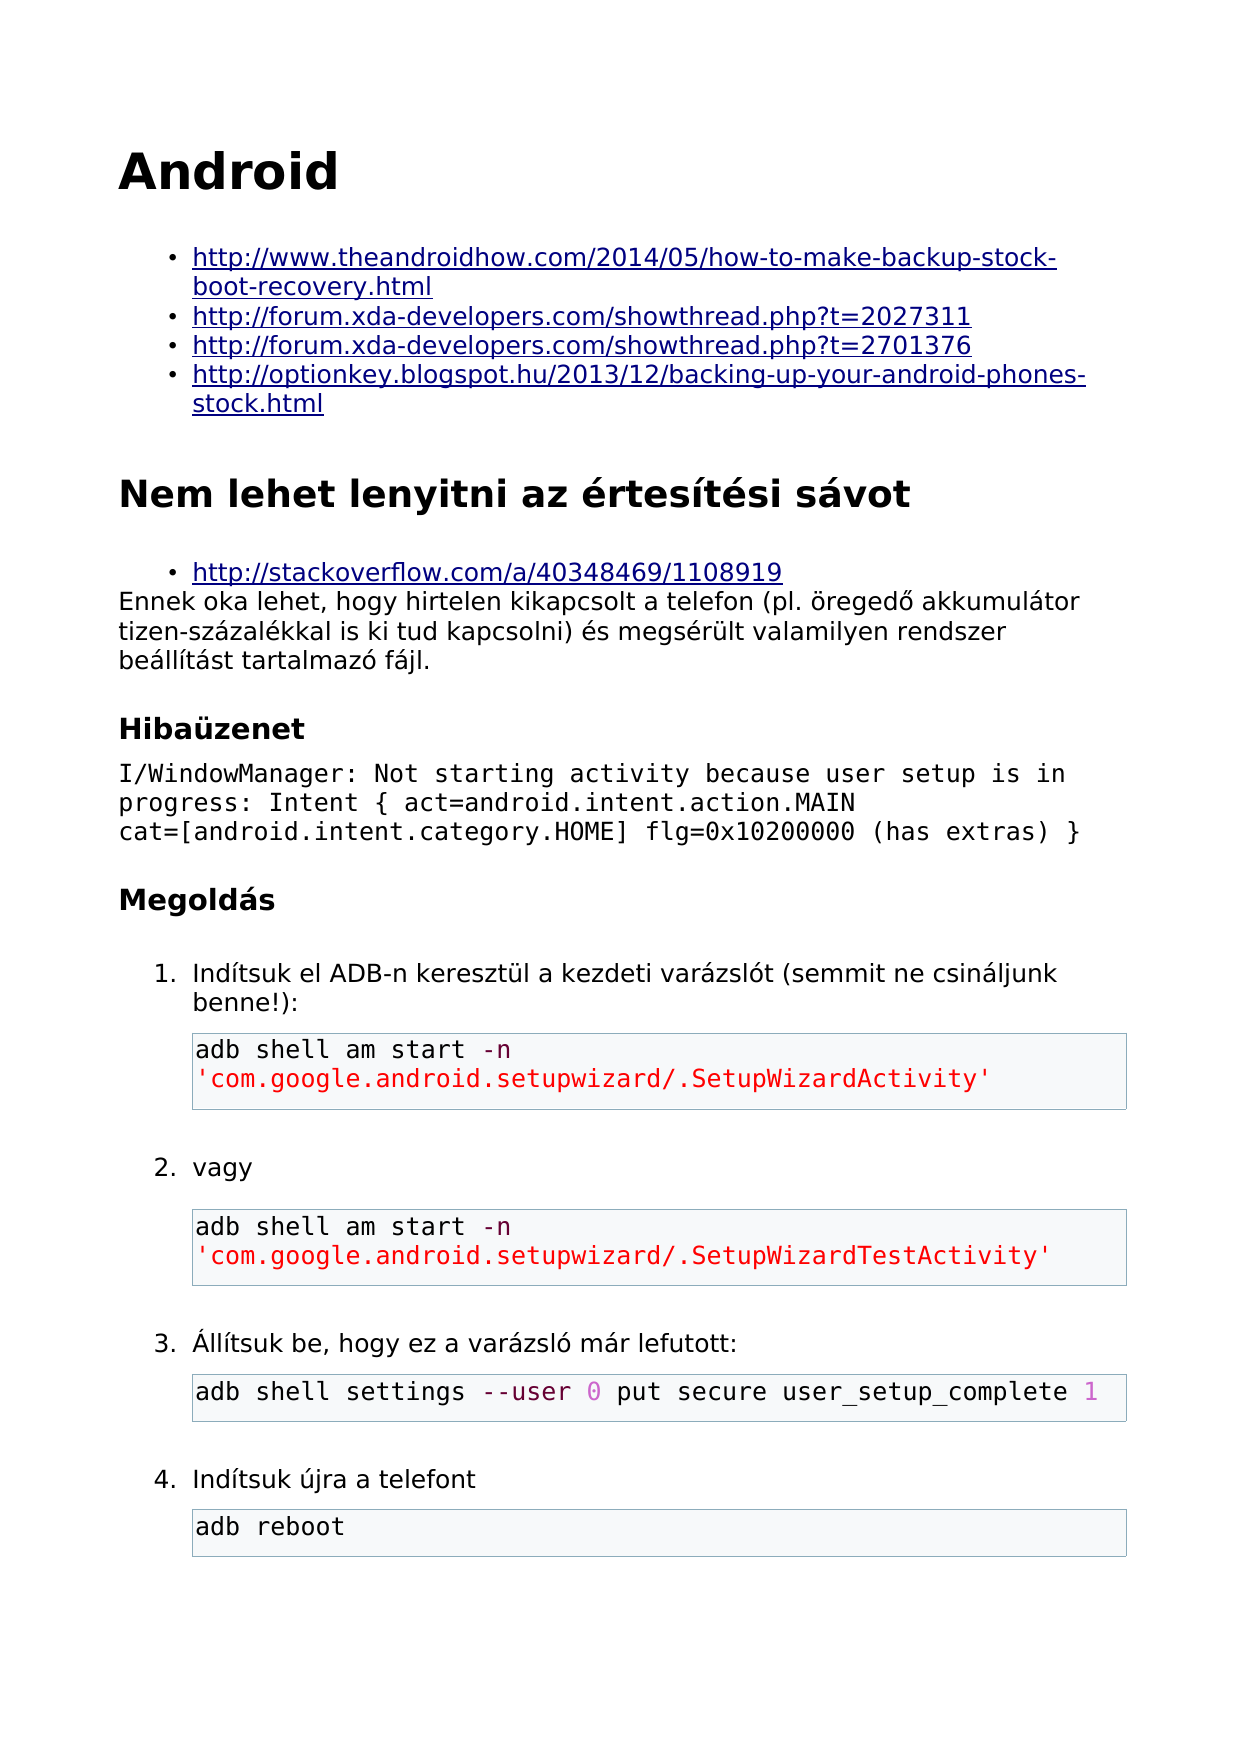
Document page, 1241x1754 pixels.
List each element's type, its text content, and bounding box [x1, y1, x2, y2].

table_header adb shell am start -n 'com.google.android.setupwizard/.SetupWizardActivity' [193, 1034, 1126, 1108]
text Ennek oka lehet, hogy hirtelen kikapcsolt a telefon (pl. öregedő akkumulátor tizen-százalékkal is ki tud kapcsolni) és megsérült valamilyen rendszer beállítást tartalmazó fájl. [118, 588, 1122, 675]
subtitle Hibaüzenet [118, 713, 1122, 747]
list http://forum.xda-developers.com/showthread.php?t=2701376 [177, 331, 1122, 360]
text I/WindowManager: Not starting activity because user setup is in progress: Intent { act=android.intent.action.MAIN cat=[android.intent.category.HOME] flg=0x10200000 (has extras) } [118, 759, 1122, 847]
table_header adb shell am start -n 'com.google.android.setupwizard/.SetupWizardTestActivity' [193, 1210, 1126, 1285]
list http://www.theandroidhow.com/2014/05/how-to-make-backup-stock-boot-recovery.html [177, 243, 1122, 302]
subtitle Nem lehet lenyitni az értesítési sávot [118, 473, 1122, 516]
list http://forum.xda-developers.com/showthread.php?t=2027311 [177, 302, 1122, 331]
subtitle Android [118, 143, 1122, 201]
table_header adb shell settings --user 0 put secure user_setup_complete 1 [193, 1375, 1126, 1421]
list Indítsuk újra a telefont [177, 1465, 1122, 1494]
list vagy [177, 1153, 1122, 1182]
subtitle Megoldás [118, 883, 1122, 917]
list Indítsuk el ADB-n keresztül a kezdeti varázslót (semmit ne csináljunk benne!): [177, 959, 1122, 1018]
list http://optionkey.blogspot.hu/2013/12/backing-up-your-android-phones-stock.html [177, 360, 1122, 418]
list Állítsuk be, hogy ez a varázsló már lefutott: [177, 1330, 1122, 1359]
list http://stackoverflow.com/a/40348469/1108919 [177, 558, 1122, 588]
table_header adb reboot [193, 1510, 1126, 1556]
